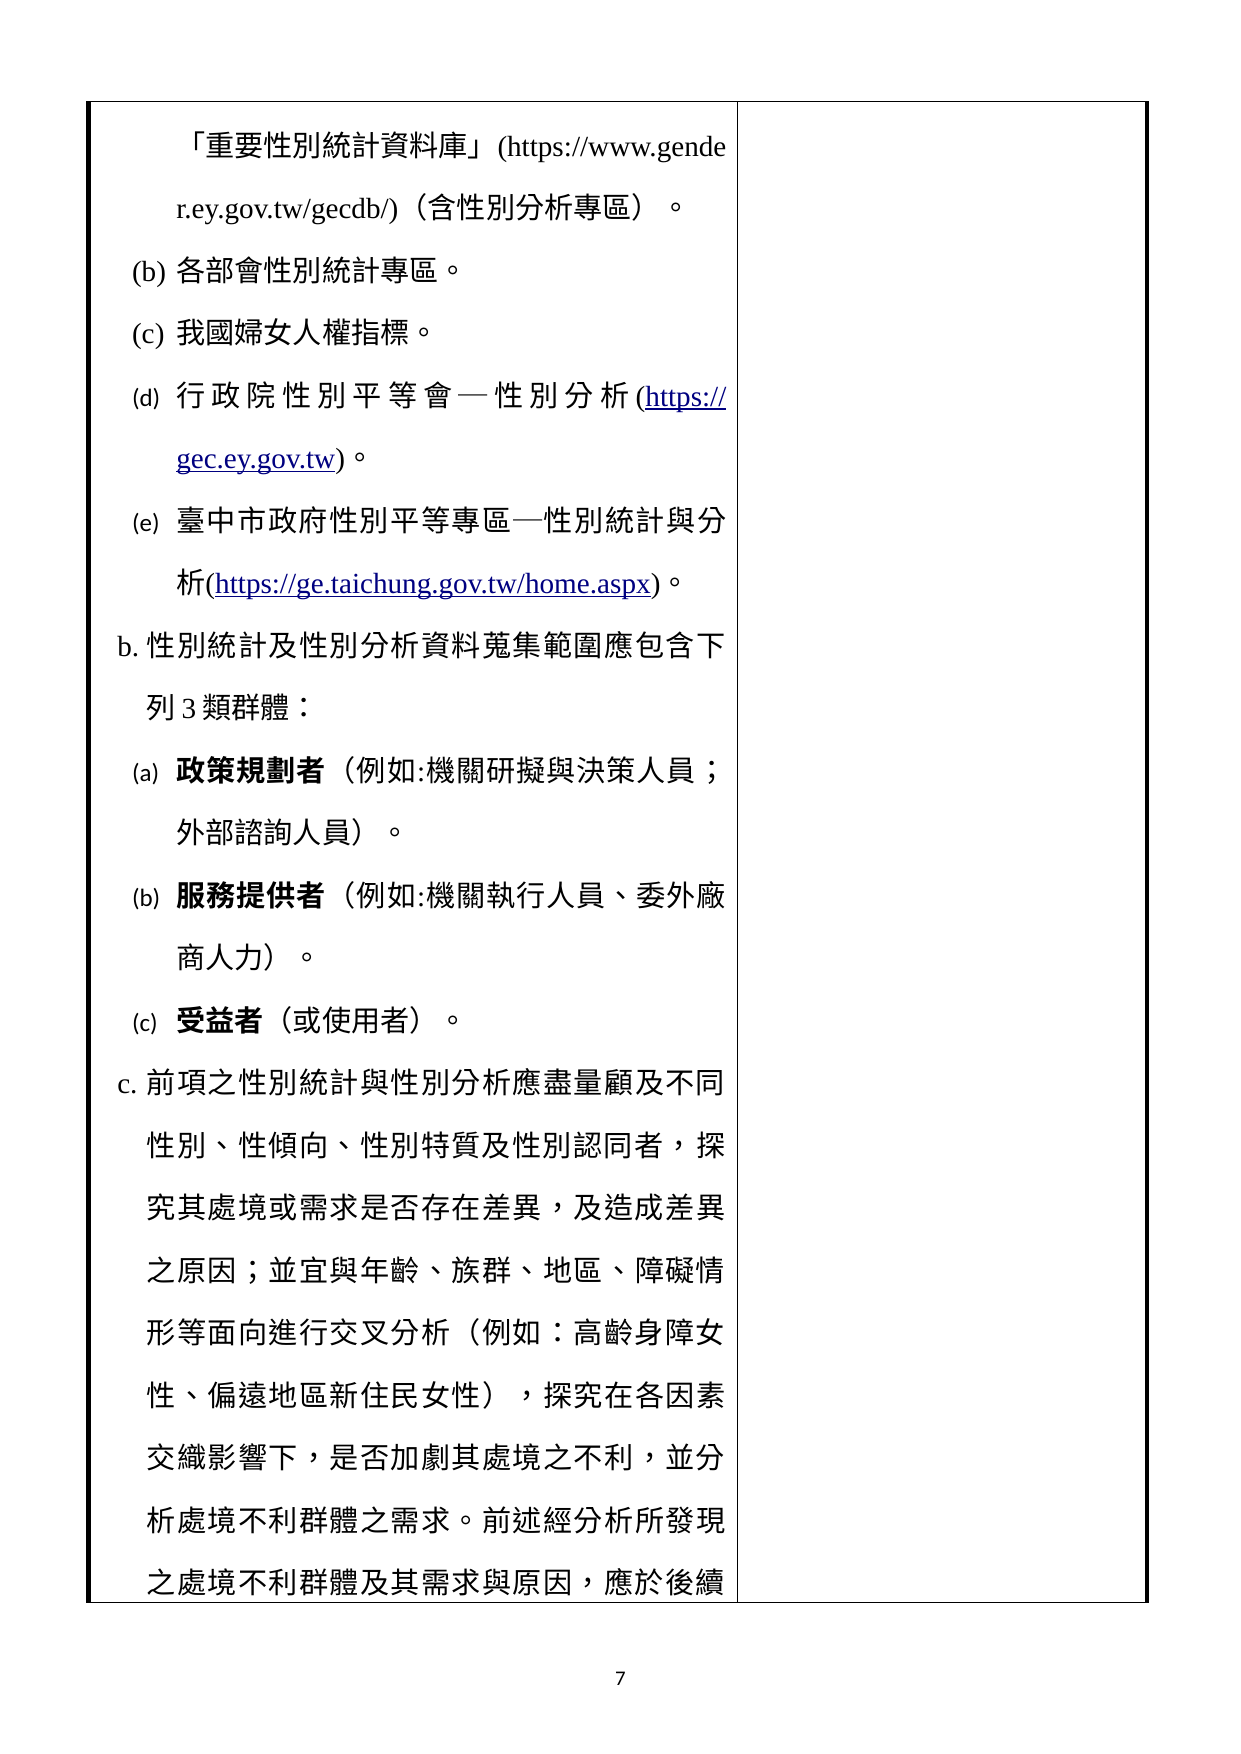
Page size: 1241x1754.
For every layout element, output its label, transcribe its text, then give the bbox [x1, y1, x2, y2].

table_cell 1-2【請蒐集與本計畫相關之性別統計及性別分析（含前期或相關計畫之執行結果），並分析性別落差情形及原因】 請依下列說明填寫評估結果： 歡迎查閱： 行政院性別平等處建置之「性別平等研究文獻資源網」 (https://www.gender.ey.gov.tw/research/)、「重要性別統計資料庫」(https://www.gender.ey.gov.tw/gecdb/)（含性別分析專區）。 各部會性別統計專區。 我國婦女人權指標。 行政院性別平等會─性別分析(https://gec.ey.gov.tw)。 臺中市政府性別平等專區─性別統計與分析(https://ge.taichung.gov.tw/home.aspx)。 性別統計及性別分析資料蒐集範圍應包含下列3類群體： 政策規劃者（例如:機關研擬與決策人員；外部諮詢人員）。 服務提供者（例如:機關執行人員、委外廠商人力）。 受益者（或使用者）。 前項之性別統計與性別分析應盡量顧及不同性別、性傾向、性別特質及性別認同者，探究其處境或需求是否存在差異，及造成差異之原因；並宜與年齡、族群、地區、障礙情形等面向進行交叉分析（例如：高齡身障女性、偏遠地區新住民女性），探究在各因素交織影響下，是否加劇其處境之不利，並分析處境不利群體之需求。前述經分析所發現之處境不利群體及其需求與原因，應於後續【1-3找出本計畫之性別議題】，及【貳、回應性別落差與需求】等項目進行評估說明。 未有相關性別統計及性別分析資料時，請將「強化與本計畫相關的性別統計與性別分析」列入本計畫之性別目標（如2-1之ｆ）。 [91, 102, 737, 1602]
table_cell [738, 102, 1145, 1602]
